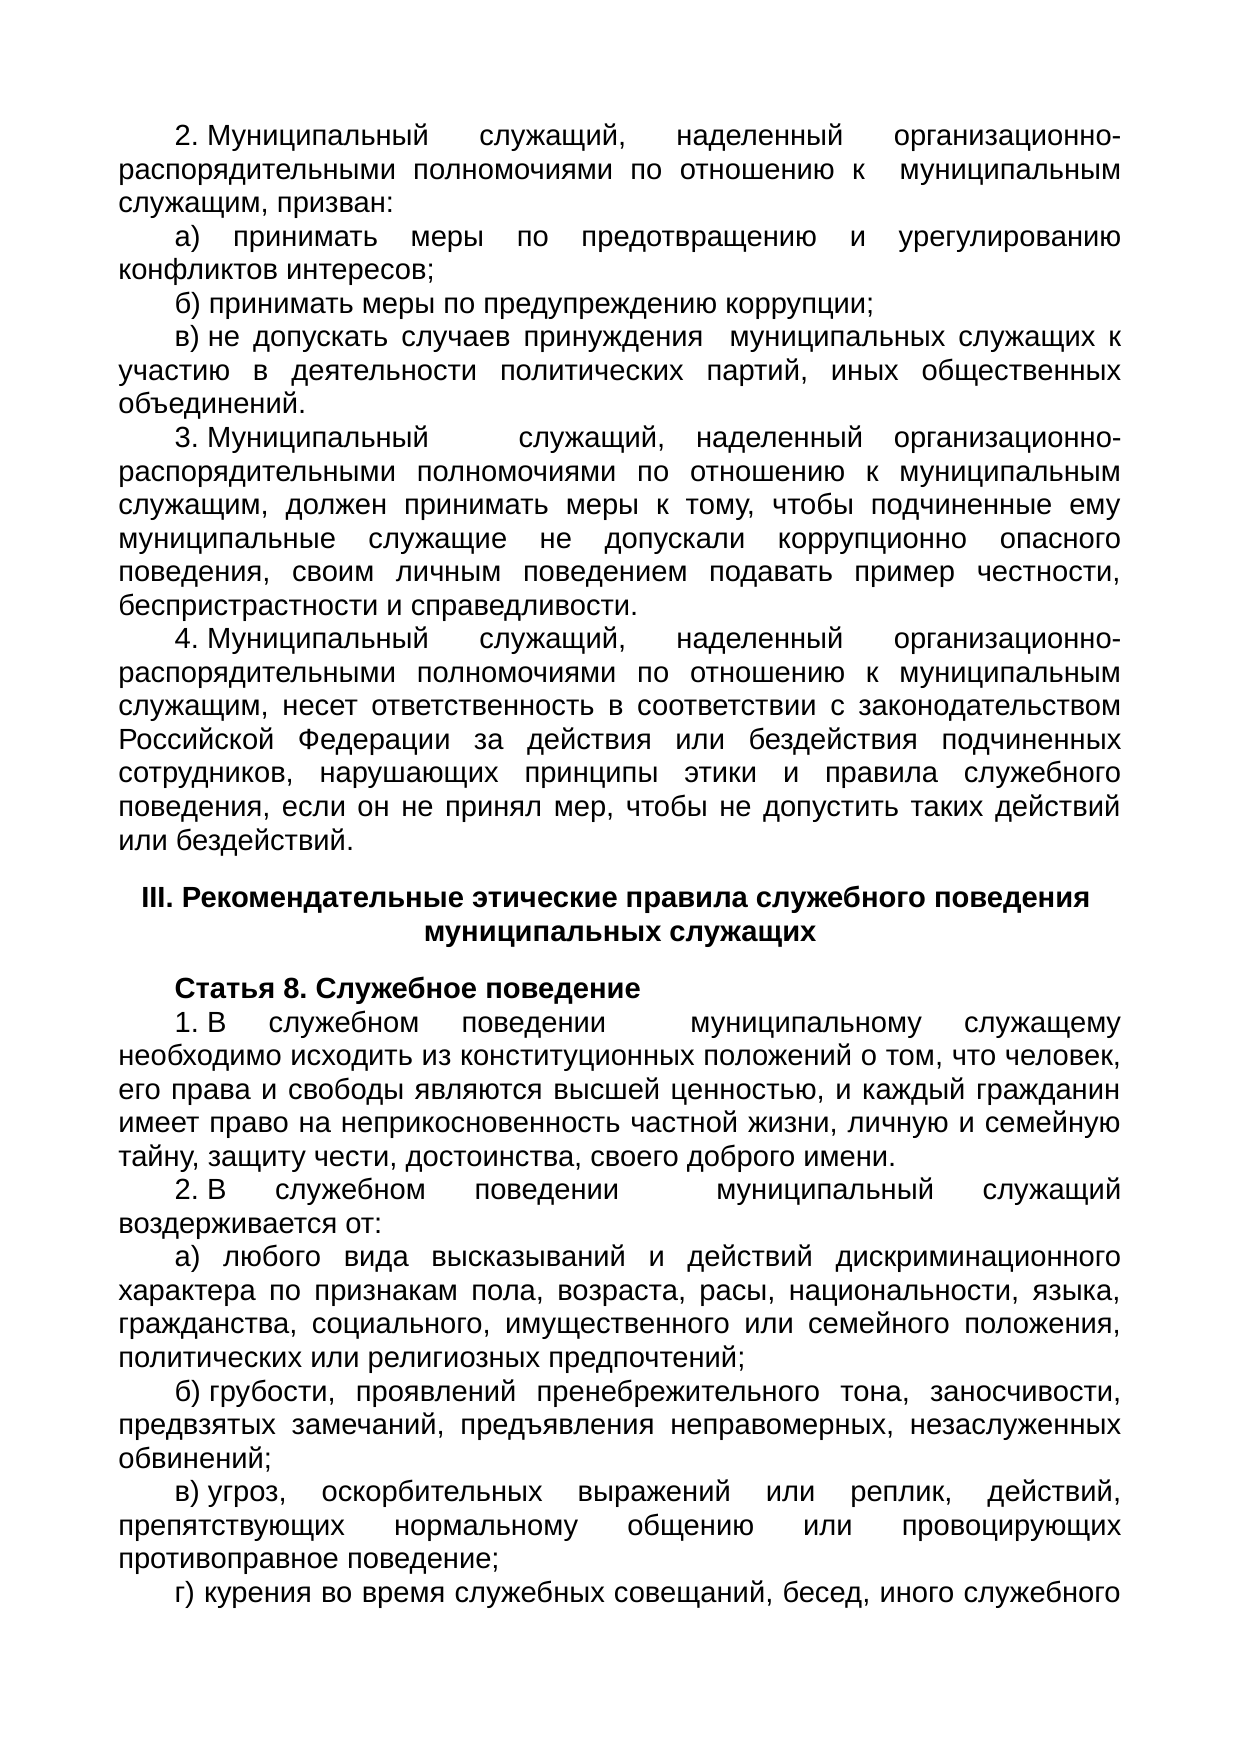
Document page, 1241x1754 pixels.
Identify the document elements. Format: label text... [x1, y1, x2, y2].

text г) курения во время служебных совещаний, бесед, иного служебного [118, 1575, 1122, 1608]
text 2. Муниципальный служащий, наделенный организационно-распорядительными полномочиями по отношению к муниципальным служащим, призван: [118, 118, 1122, 219]
text 1. В служебном поведении муниципальному служащему необходимо исходить из конституционных положений о том, что человек, его права и свободы являются высшей ценностью, и каждый гражданин имеет право на неприкосновенность частной жизни, личную и семейную тайну, защиту чести, достоинства, своего доброго имени. [118, 1004, 1122, 1172]
text а) принимать меры по предотвращению и урегулированию конфликтов интересов; [118, 219, 1122, 286]
text 2. В служебном поведении муниципальный служащий воздерживается от: [118, 1172, 1122, 1239]
text в) не допускать случаев принуждения муниципальных служащих к участию в деятельности политических партий, иных общественных объединений. [118, 319, 1122, 420]
text 3. Муниципальный служащий, наделенный организационно-распорядительными полномочиями по отношению к муниципальным служащим, должен принимать меры к тому, чтобы подчиненные ему муниципальные служащие не допускали коррупционно опасного поведения, своим личным поведением подавать пример честности, беспристрастности и справедливости. [118, 420, 1122, 621]
text III. Рекомендательные этические правила служебного поведения [118, 880, 1122, 913]
text б) грубости, проявлений пренебрежительного тона, заносчивости, предвзятых замечаний, предъявления неправомерных, незаслуженных обвинений; [118, 1373, 1122, 1474]
text муниципальных служащих [118, 913, 1122, 947]
text а) любого вида высказываний и действий дискриминационного характера по признакам пола, возраста, расы, национальности, языка, гражданства, социального, имущественного или семейного положения, политических или религиозных предпочтений; [118, 1239, 1122, 1373]
text в) угроз, оскорбительных выражений или реплик, действий, препятствующих нормальному общению или провоцирующих противоправное поведение; [118, 1474, 1122, 1575]
text 4. Муниципальный служащий, наделенный организационно-распорядительными полномочиями по отношению к муниципальным служащим, несет ответственность в соответствии с законодательством Российской Федерации за действия или бездействия подчиненных сотрудников, нарушающих принципы этики и правила служебного поведения, если он не принял мер, чтобы не допустить таких действий или бездействий. [118, 621, 1122, 856]
text Статья 8. Служебное поведение [118, 971, 1122, 1004]
text б) принимать меры по предупреждению коррупции; [118, 286, 1122, 319]
